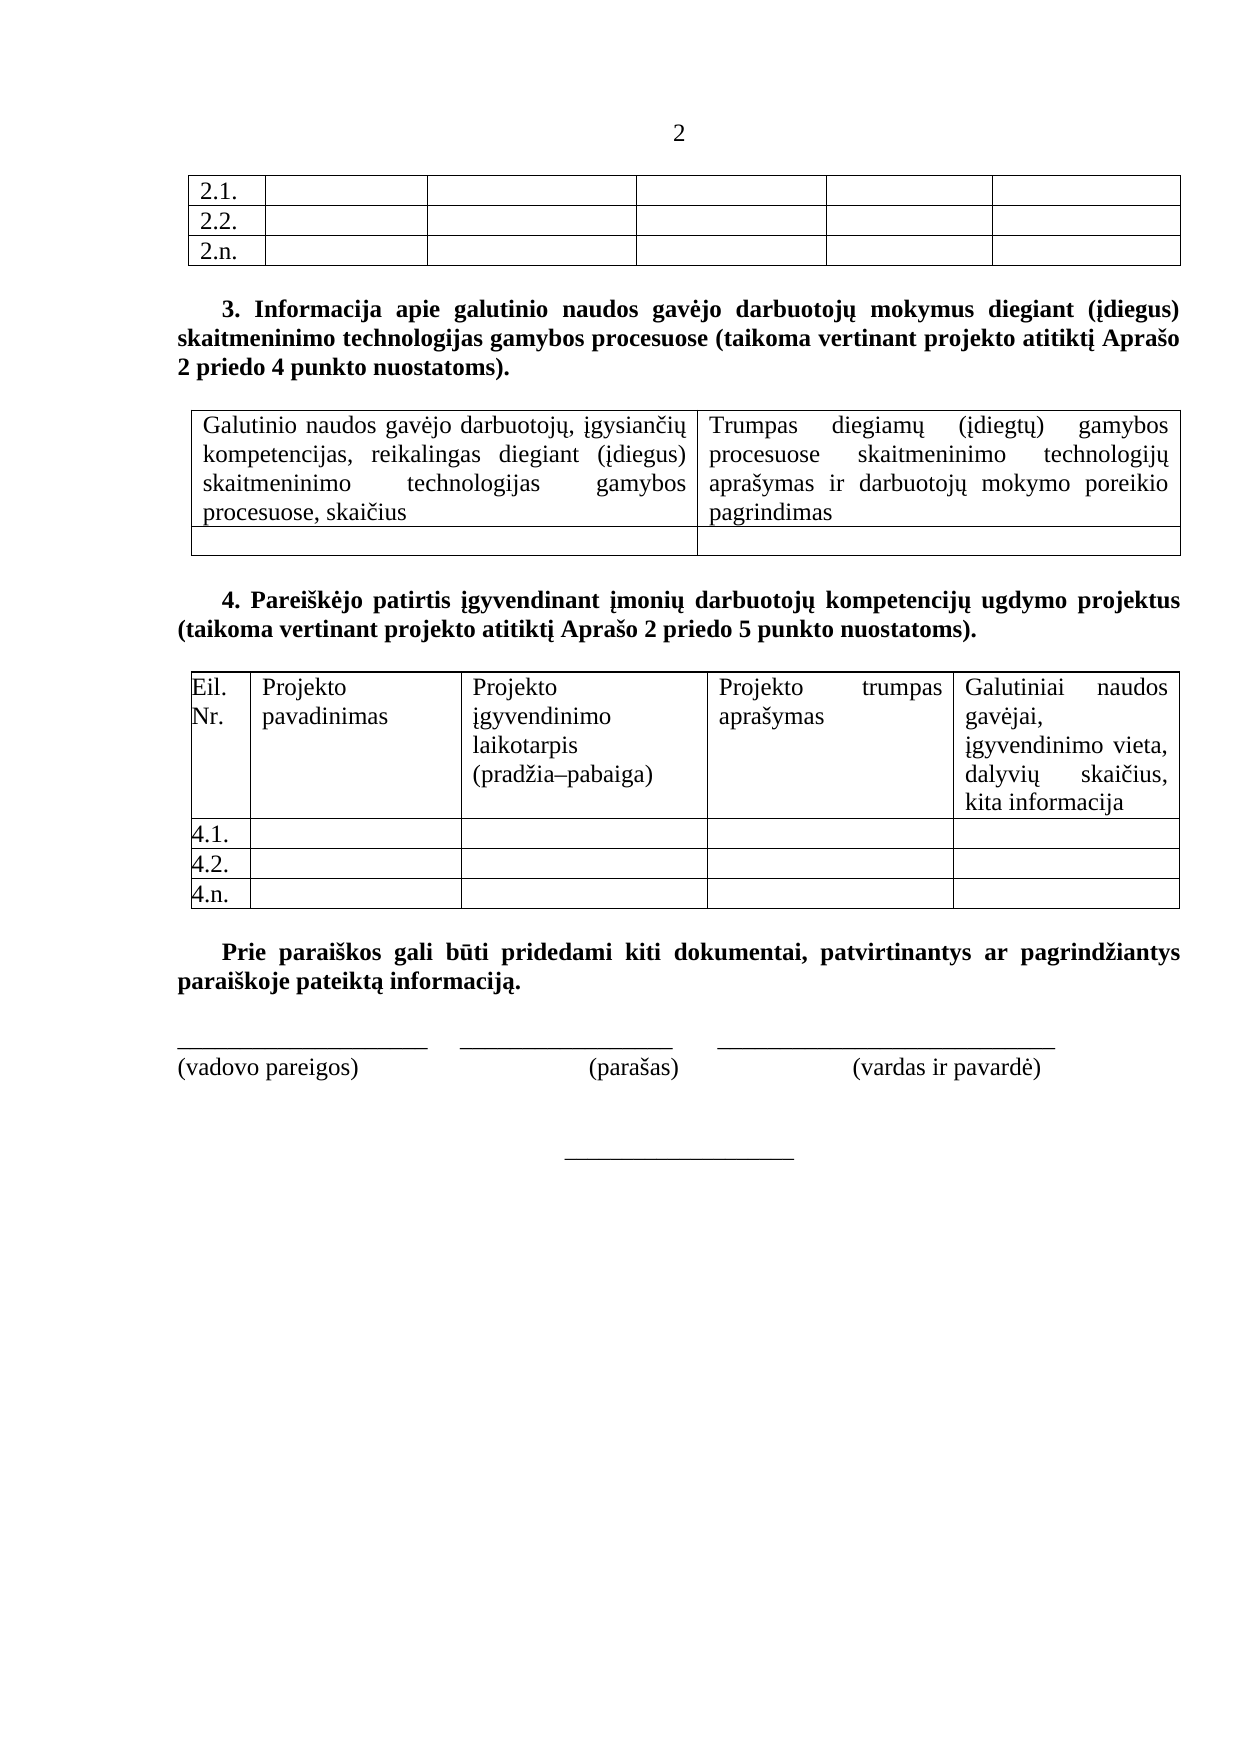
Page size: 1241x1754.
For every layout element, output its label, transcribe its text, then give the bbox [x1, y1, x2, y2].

table_cell 4.2. [192, 849, 250, 878]
table_cell [954, 849, 1179, 878]
table_cell [637, 176, 826, 205]
table_header Projekto pavadinimas [251, 673, 461, 818]
table_header Galutiniai naudos gavėjai, įgyvendinimo vieta, dalyvių skaičius, kita informacija [954, 673, 1179, 818]
table_cell [266, 236, 427, 265]
table_cell [993, 176, 1180, 205]
table_cell [827, 206, 992, 235]
table_cell [993, 236, 1180, 265]
text (vadovo pareigos) (parašas) (vardas ir pavardė) [177, 1052, 1181, 1081]
table_header Projekto įgyvendinimo laikotarpis (pradžia–pabaiga) [462, 673, 707, 818]
table_cell [462, 819, 707, 848]
table_cell 2.1. [189, 176, 265, 205]
table_cell [251, 879, 461, 908]
table_cell [698, 527, 1180, 555]
table_cell [993, 206, 1180, 235]
text ____________________ _________________ ___________________________ [177, 1023, 1181, 1052]
table_cell 2.n. [189, 236, 265, 265]
table_header Galutinio naudos gavėjo darbuotojų, įgysiančių kompetencijas, reikalingas diegiant (įdiegus) skaitmeninimo technologijas gamybos procesuose, skaičius [192, 411, 697, 526]
table_cell [827, 236, 992, 265]
table_cell [708, 819, 953, 848]
table_cell [251, 849, 461, 878]
table_header Trumpas diegiamų (įdiegtų) gamybos procesuose skaitmeninimo technologijų aprašymas ir darbuotojų mokymo poreikio pagrindimas [698, 411, 1180, 526]
text 3. Informacija apie galutinio naudos gavėjo darbuotojų mokymus diegiant (įdiegus) skaitmeninimo technologijas gamybos procesuose (taikoma vertinant projekto atitiktį Aprašo 2 priedo 4 punkto nuostatoms). [177, 294, 1181, 381]
table_cell [954, 819, 1179, 848]
table_cell [428, 176, 636, 205]
table_cell [637, 206, 826, 235]
table_cell [192, 527, 697, 555]
table_cell 2.2. [189, 206, 265, 235]
table_cell [954, 879, 1179, 908]
table_cell [827, 176, 992, 205]
table_cell 4.1. [192, 819, 250, 848]
table_cell [637, 236, 826, 265]
table_cell [708, 849, 953, 878]
table_cell 4.n. [192, 879, 250, 908]
text Prie paraiškos gali būti pridedami kiti dokumentai, patvirtinantys ar pagrindžiantys paraiškoje pateiktą informaciją. [177, 937, 1181, 995]
text ____________________ [177, 1136, 1181, 1162]
table_header Projekto trumpas aprašymas [708, 673, 953, 818]
table_header Eil. Nr. [192, 673, 250, 818]
table_cell [266, 206, 427, 235]
table_cell [708, 879, 953, 908]
text 4. Pareiškėjo patirtis įgyvendinant įmonių darbuotojų kompetencijų ugdymo projektus (taikoma vertinant projekto atitiktį Aprašo 2 priedo 5 punkto nuostatoms). [177, 585, 1181, 643]
table_cell [462, 879, 707, 908]
table_cell [462, 849, 707, 878]
table_cell [428, 236, 636, 265]
table_cell [428, 206, 636, 235]
table_cell [251, 819, 461, 848]
table_cell [266, 176, 427, 205]
